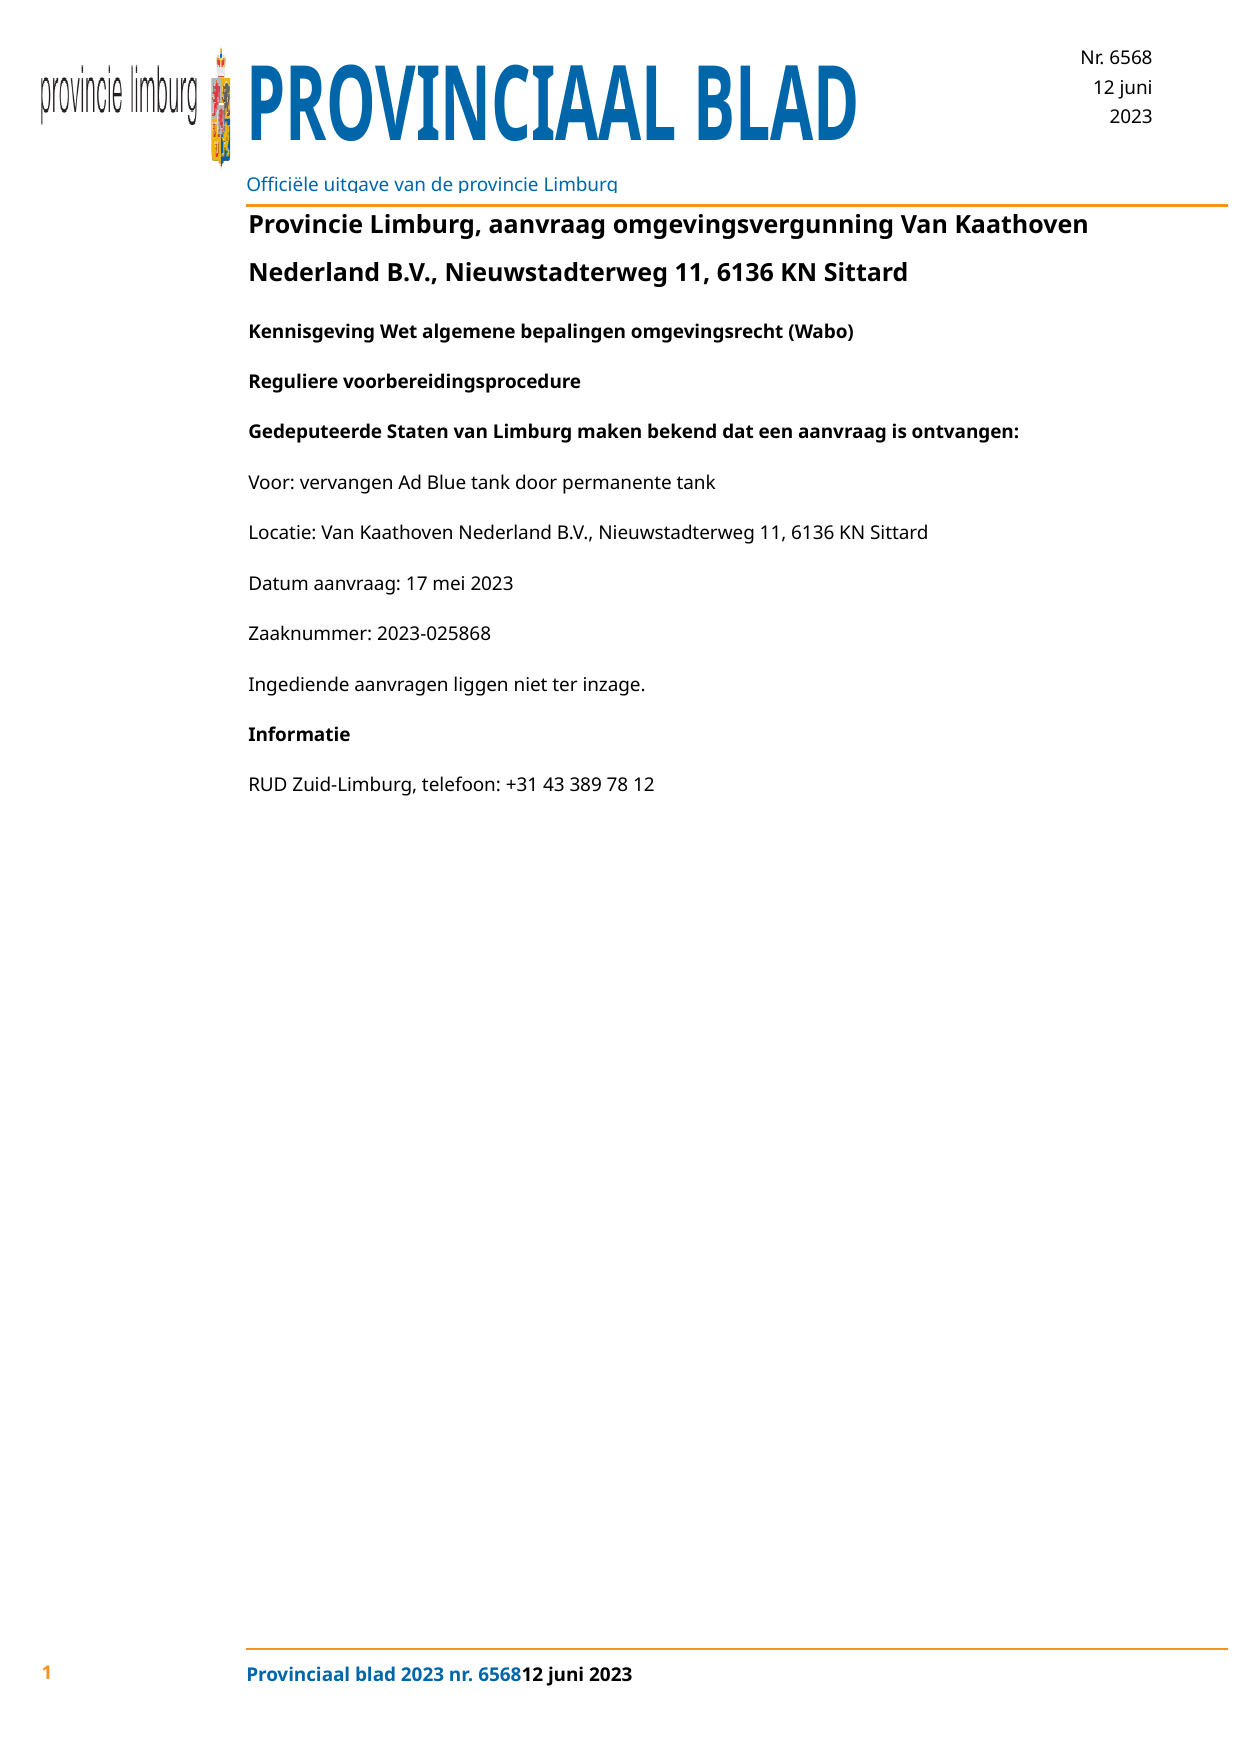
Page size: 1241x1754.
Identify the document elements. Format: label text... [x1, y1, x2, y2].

text Voor: vervangen Ad Blue tank door permanente tank [248, 469, 1152, 495]
text Locatie: Van Kaathoven Nederland B.V., Nieuwstadterweg 11, 6136 KN Sittard [248, 519, 1152, 545]
text Ingediende aanvragen liggen niet ter inzage. [248, 671, 1152, 697]
text Kennisgeving Wet algemene bepalingen omgevingsrecht (Wabo) [248, 318, 1152, 344]
text Reguliere voorbereidingsprocedure [248, 368, 1152, 394]
text Gedeputeerde Staten van Limburg maken bekend dat een aanvraag is ontvangen: [248, 419, 1152, 444]
text Datum aanvraag: 17 mei 2023 [248, 570, 1152, 596]
picture [41, 47, 231, 172]
text RUD Zuid-Limburg, telefoon: +31 43 389 78 12 [248, 772, 1152, 797]
text Informatie [248, 721, 1152, 747]
text Provincie Limburg, aanvraag omgevingsvergunning Van Kaathoven Nederland B.V., Nieuwstadterweg 11, 6136 KN Sittard [248, 207, 1152, 288]
text Zaaknummer: 2023-025868 [248, 620, 1152, 646]
